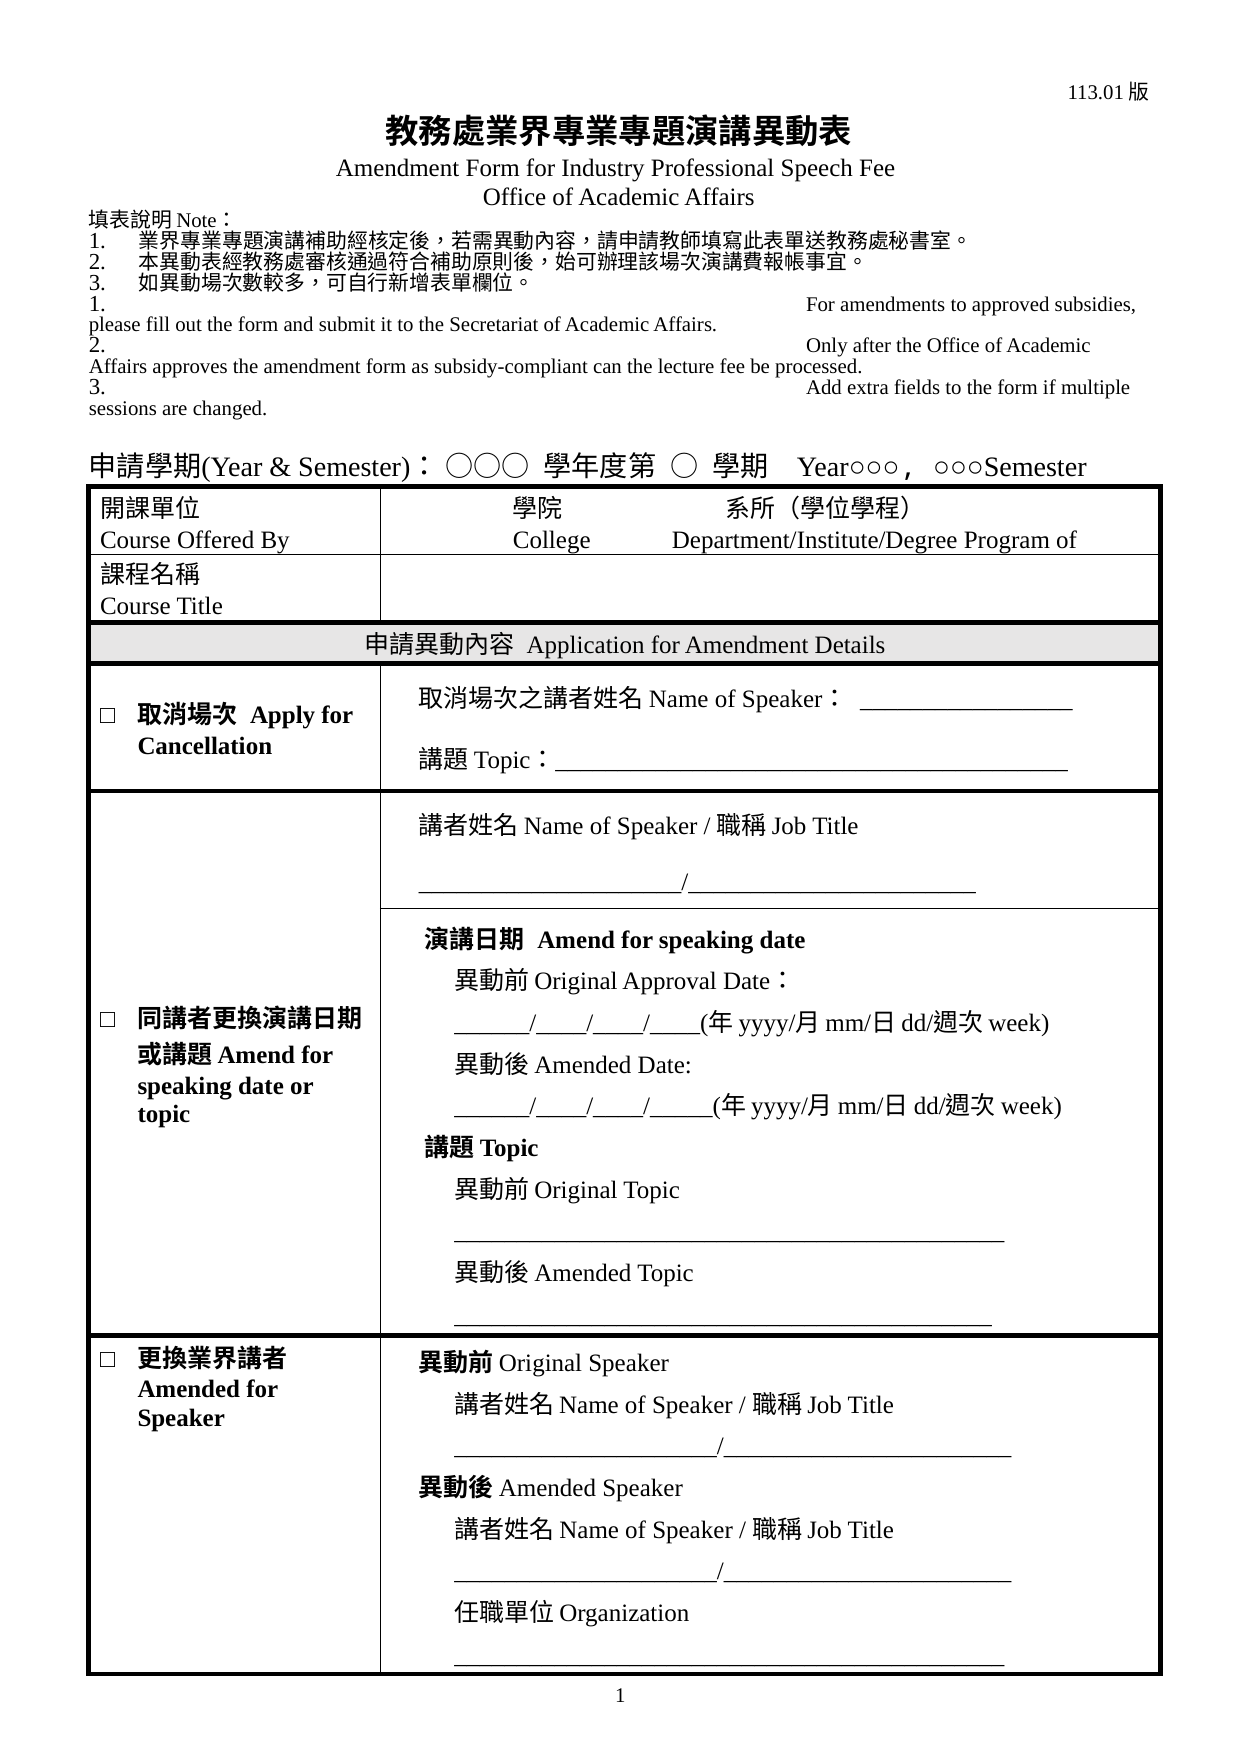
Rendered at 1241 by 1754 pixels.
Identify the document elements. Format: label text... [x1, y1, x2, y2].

table_cell 申請異動內容 Application for Amendment Details [91, 625, 1158, 661]
table_cell 異動前Original Speaker 講者姓名Name of Speaker / 職稱Job Title _____________________/_______________________ 異動後Amended Speaker 講者姓名Name of Speaker / 職稱Job Title _____________________/_______________________ 任職單位Organization ____________________________________________ [381, 1338, 1158, 1671]
table_cell 更換業界講者Amended for Speaker [91, 1338, 380, 1671]
list For amendments to approved subsidies, please fill out the form and submit it to the Secretariat of Academic Affairs. [88, 294, 1149, 336]
text 填表說明Note： [88, 211, 1149, 232]
list Add extra fields to the form if multiple sessions are changed. [88, 378, 1149, 419]
table_cell 講者姓名Name of Speaker / 職稱Job Title _____________________/_______________________ [381, 793, 1158, 908]
table_cell 取消場次之講者姓名Name of Speaker： _________________ 講題Topic：_________________________________________ [381, 666, 1158, 788]
table_header 開課單位 Course Offered By [91, 489, 380, 554]
table_cell 取消場次 Apply for Cancellation [91, 666, 380, 788]
text 申請學期(Year & Semester)： ○○○ 學年度第 ○ 學期 Year○○○, ○○○Semester [88, 443, 1152, 484]
table_cell 演講日期 Amend for speaking date 異動前Original Approval Date： ______/____/____/____(年yyyy/月mm/日dd/週次week) 異動後Amended Date: ______/____/____/_____(年yyyy/月mm/日dd/週次week) 講題Topic 異動前Original Topic ____________________________________________ 異動後Amended Topic ___________________________________________ [381, 909, 1158, 1333]
list Only after the Office of Academic Affairs approves the amendment form as subsidy-compliant can the lecture fee be processed. [88, 336, 1149, 378]
list 業界專業專題演講補助經核定後，若需異動內容，請申請教師填寫此表單送教務處秘書室。 [88, 232, 1152, 253]
text Office of Academic Affairs [88, 182, 1149, 211]
text 教務處業界專業專題演講異動表 Amendment Form for Industry Professional Speech Fee [88, 105, 1149, 182]
table_cell 課程名稱 Course Title [91, 555, 380, 620]
table_cell [381, 555, 1158, 620]
table_cell 同講者更換演講日期或講題Amend for speaking date or topic [91, 793, 380, 1333]
list 如異動場次數較多，可自行新增表單欄位。 [88, 273, 1152, 294]
table_header 學院 系所（學位學程） College Department/Institute/Degree Program of [381, 489, 1158, 554]
list 本異動表經教務處審核通過符合補助原則後，始可辦理該場次演講費報帳事宜。 [88, 253, 1152, 273]
